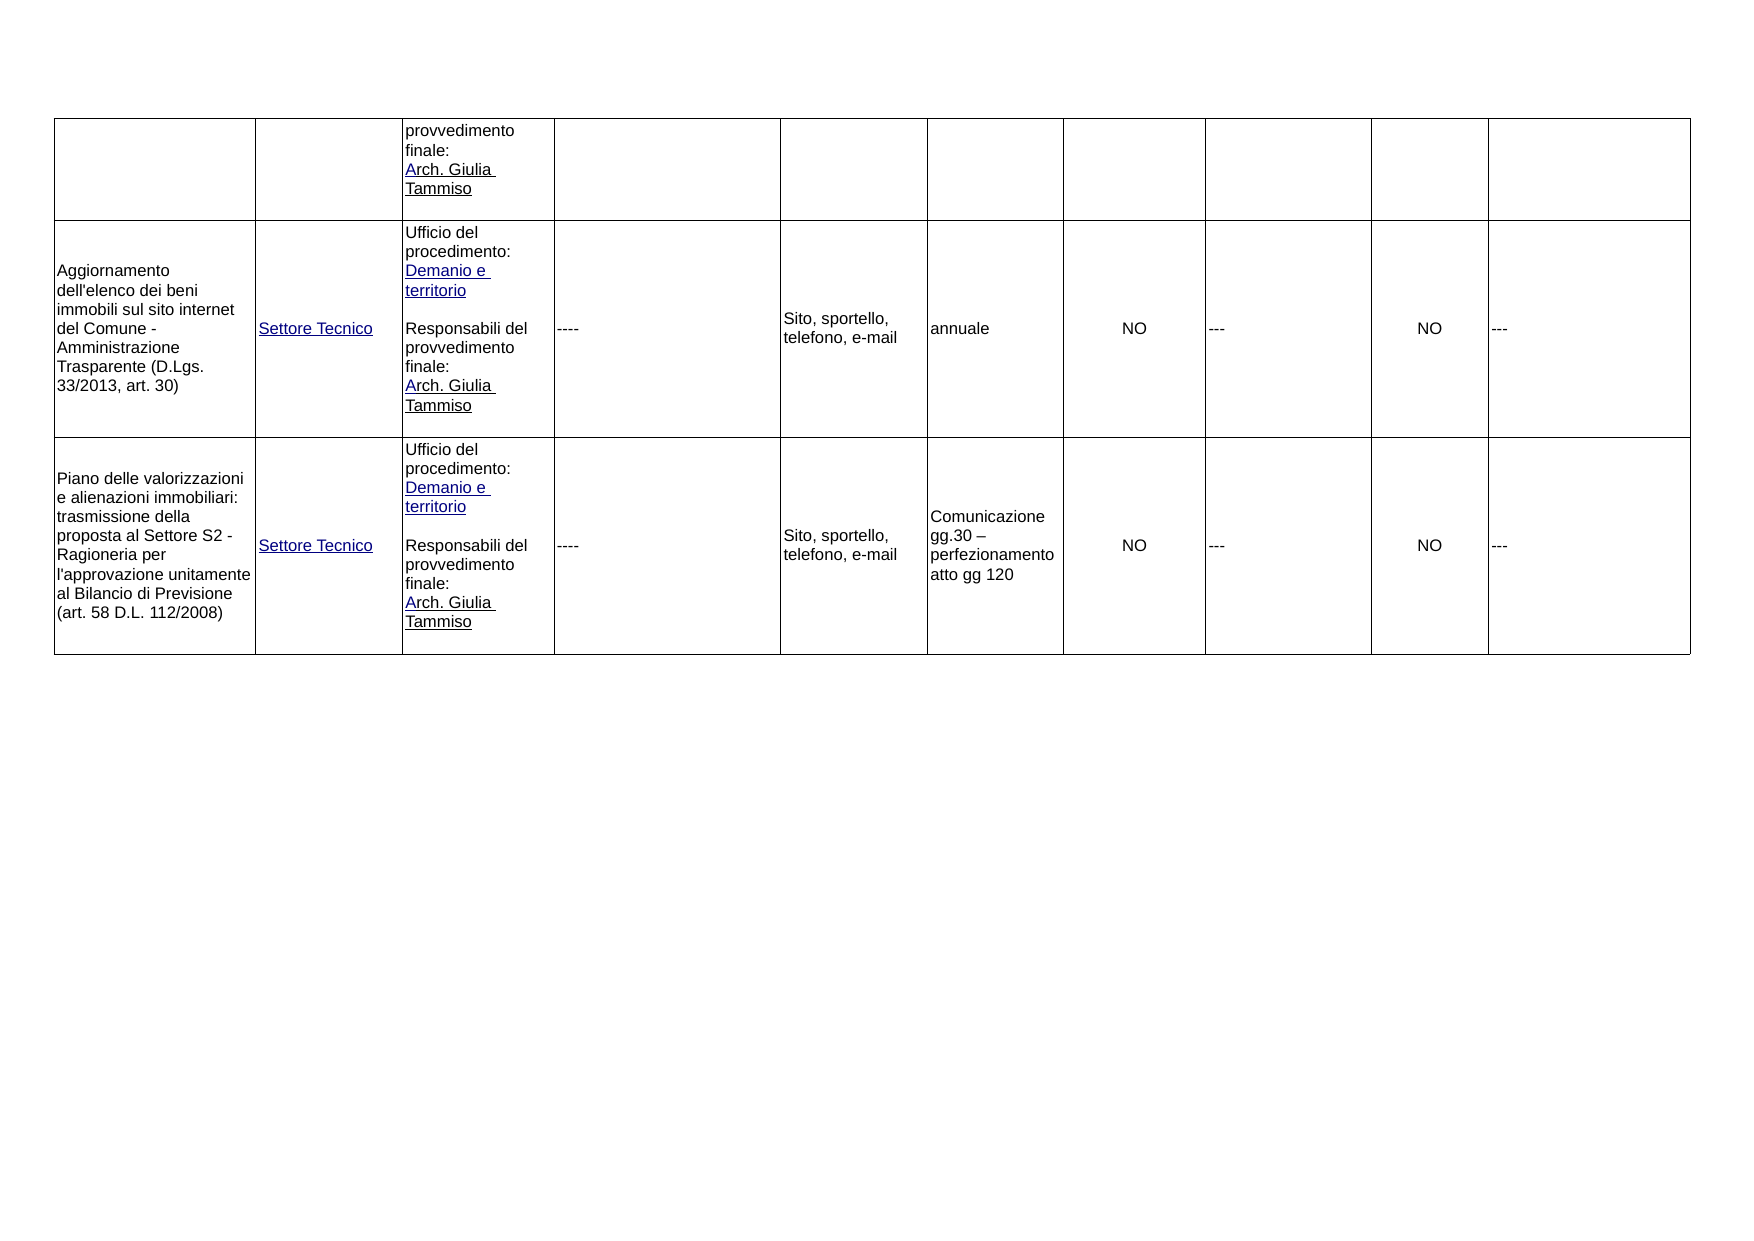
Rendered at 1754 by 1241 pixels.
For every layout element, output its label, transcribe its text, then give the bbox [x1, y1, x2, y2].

table_cell ---- [555, 221, 780, 437]
table_cell --- [1489, 221, 1690, 437]
table_cell Ufficio del procedimento: Demanio e territorio Responsabili del provvedimento finale: Arch. Giulia Tammiso [403, 221, 554, 437]
table_cell NO [1064, 221, 1205, 437]
table_cell NO [1372, 438, 1488, 653]
table_cell annuale [928, 221, 1063, 437]
table_cell --- [1206, 119, 1371, 220]
table_cell --- [1489, 438, 1690, 653]
table_cell [55, 119, 255, 220]
table_cell ---- [555, 119, 780, 220]
table_cell Settore Tecnico [256, 438, 402, 653]
table_cell Sito, sportello, telefono, e-mail [781, 221, 927, 437]
table_cell [256, 119, 402, 220]
table_cell [928, 119, 1063, 220]
table_cell NO [1372, 221, 1488, 437]
table_cell --- [1206, 221, 1371, 437]
table_cell Settore Tecnico [256, 221, 402, 437]
table_cell [1372, 119, 1488, 220]
table_cell Sito, sportello, telefono, e-mail [781, 438, 927, 653]
table_cell Ufficio del procedimento: Demanio e territorio Responsabili del provvedimento finale: Arch. Giulia Tammiso [403, 438, 554, 653]
table_cell [1064, 119, 1205, 220]
table_cell --- [1489, 119, 1690, 220]
table_cell --- [1206, 438, 1371, 653]
table_cell Piano delle valorizzazioni e alienazioni immobiliari: trasmissione della proposta al Settore S2 - Ragioneria per l'approvazione unitamente al Bilancio di Previsione (art. 58 D.L. 112/2008) [55, 438, 255, 653]
table_cell ---- [555, 438, 780, 653]
table_cell provvedimento finale: Arch. Giulia Tammiso [403, 119, 554, 220]
table_cell Comunicazione gg.30 – perfezionamento atto gg 120 [928, 438, 1063, 653]
table_cell NO [1064, 438, 1205, 653]
table_cell [781, 119, 927, 220]
table_cell Aggiornamento dell'elenco dei beni immobili sul sito internet del Comune - Amministrazione Trasparente (D.Lgs. 33/2013, art. 30) [55, 221, 255, 437]
